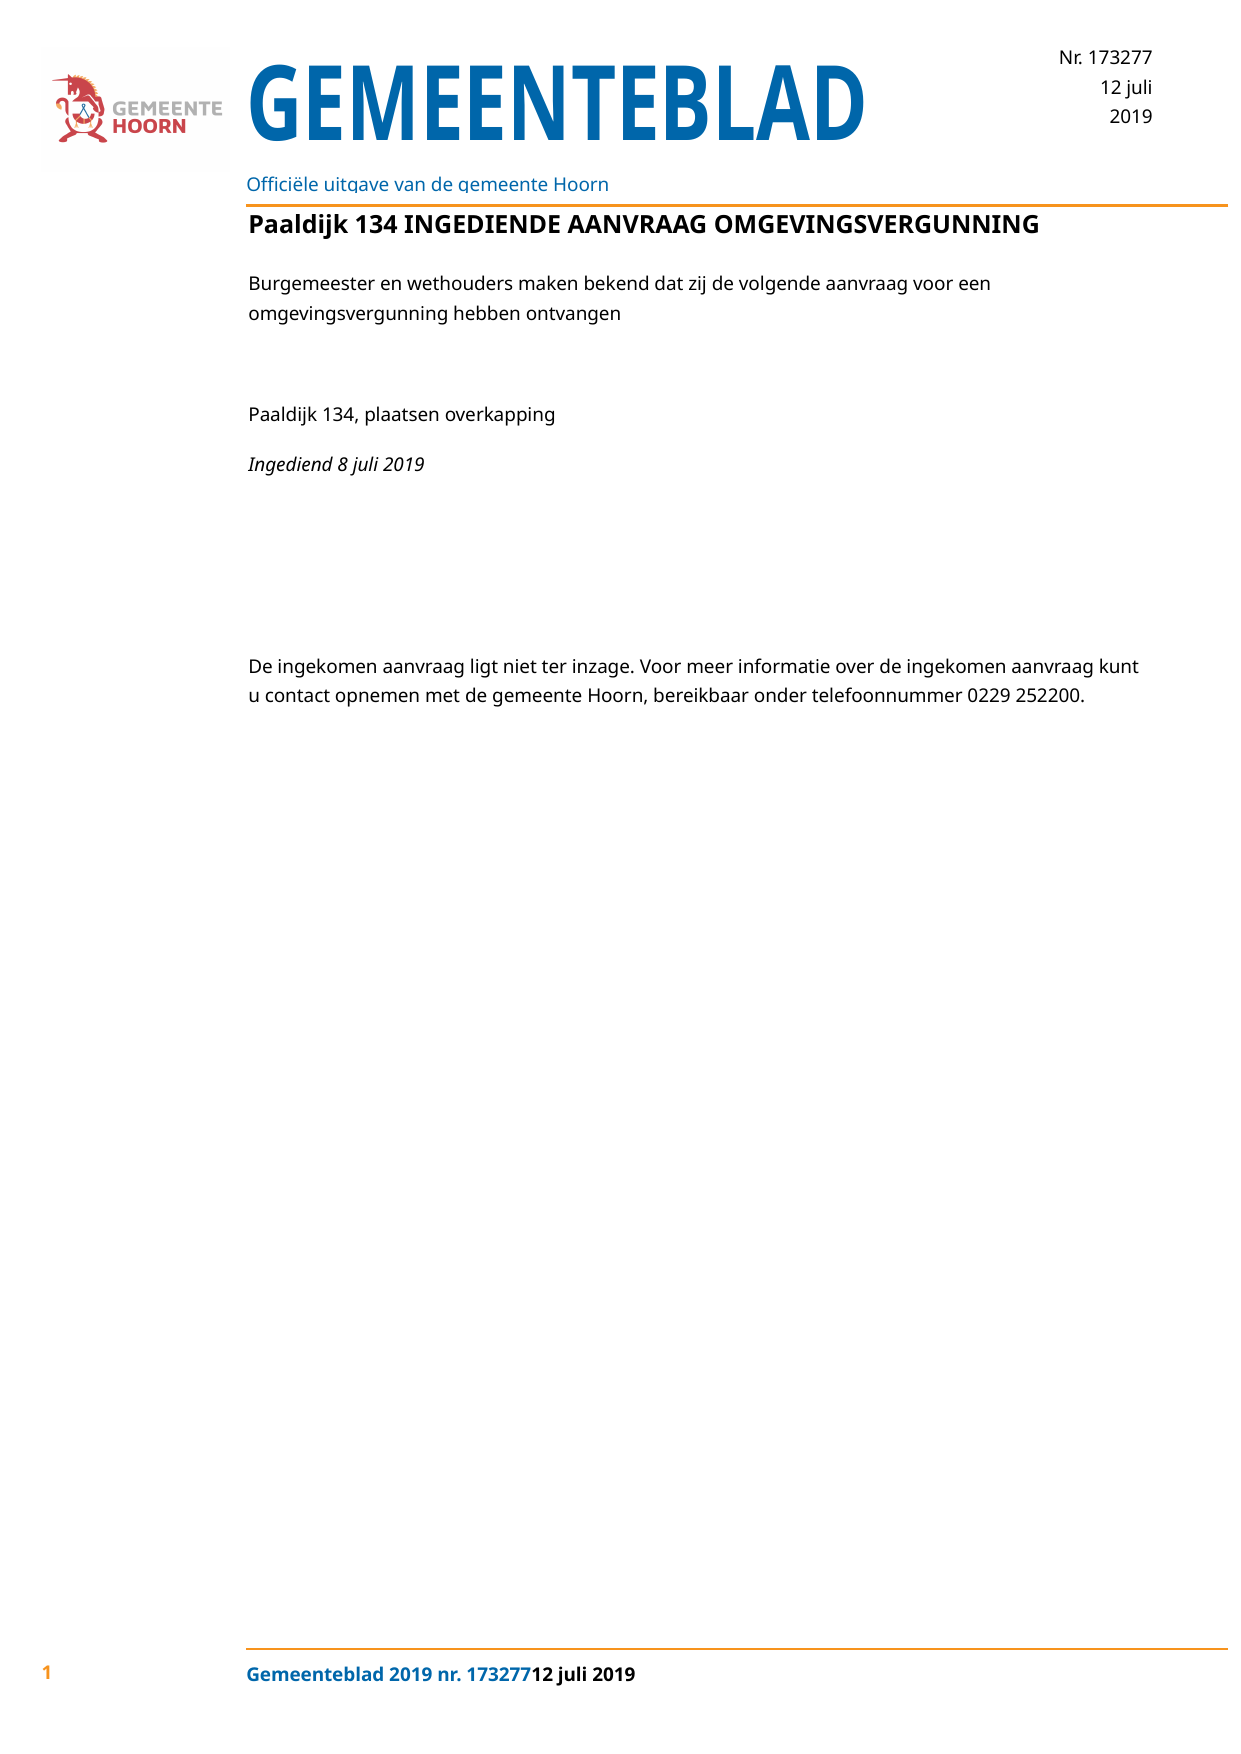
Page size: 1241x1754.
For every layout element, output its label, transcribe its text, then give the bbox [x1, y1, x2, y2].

text De ingekomen aanvraag ligt niet ter inzage. Voor meer informatie over de ingekomen aanvraag kunt u contact opnemen met de gemeente Hoorn, bereikbaar onder telefoonnummer 0229 252200. [248, 653, 1152, 708]
text Ingediend 8 juli 2019 [248, 451, 1152, 477]
text Paaldijk 134 INGEDIENDE AANVRAAG OMGEVINGSVERGUNNING [248, 207, 1152, 241]
text Burgemeester en wethouders maken bekend dat zij de volgende aanvraag voor een omgevingsvergunning hebben ontvangen [248, 270, 1152, 326]
picture [41, 47, 231, 172]
text Paaldijk 134, plaatsen overkapping [248, 401, 1152, 426]
